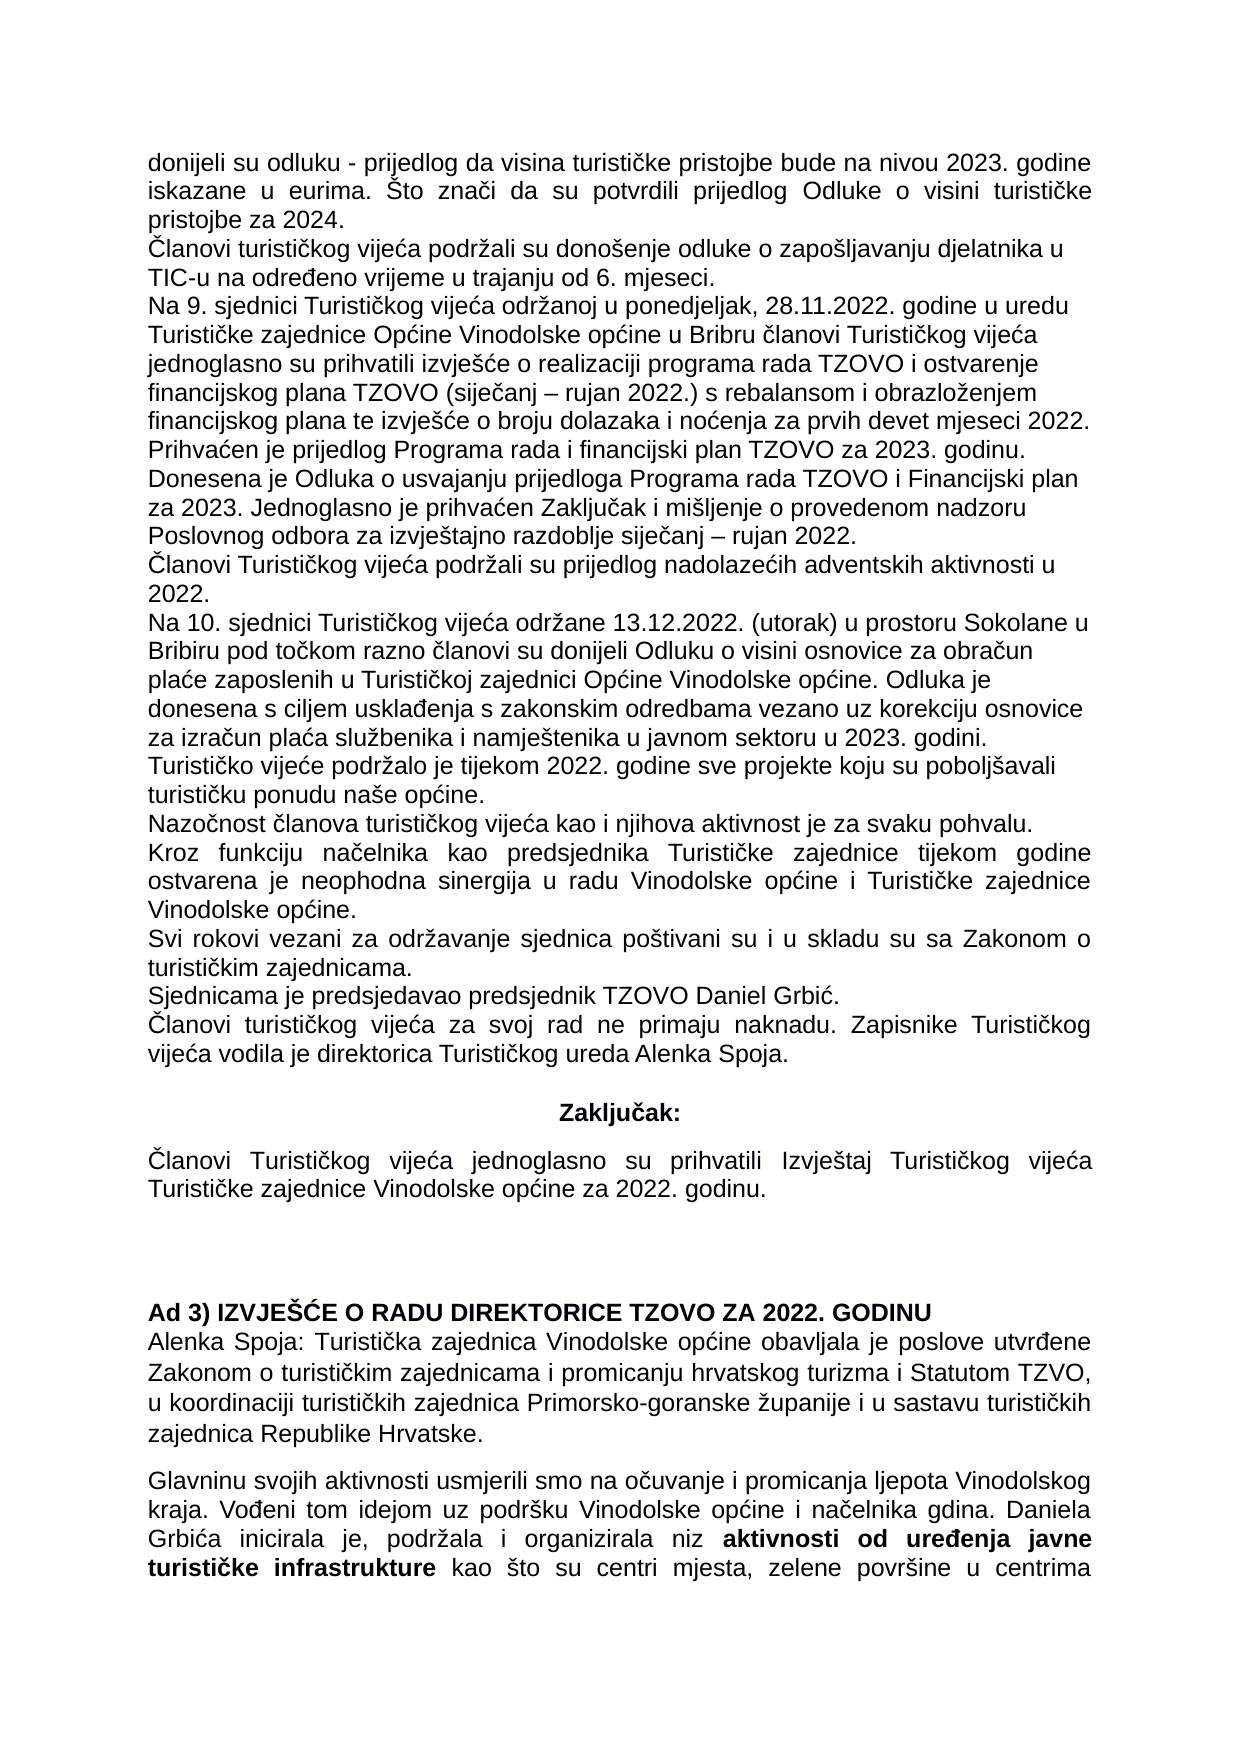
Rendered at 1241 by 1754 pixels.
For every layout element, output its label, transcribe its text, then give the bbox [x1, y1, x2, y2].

text Zaključak: [148, 1098, 1093, 1127]
text Svi rokovi vezani za održavanje sjednica poštivani su i u skladu su sa Zakonom o turističkim zajednicama. [148, 924, 1093, 981]
text Nazočnost članova turističkog vijeća kao i njihova aktivnost je za svaku pohvalu. [148, 809, 1093, 838]
text Sjednicama je predsjedavao predsjednik TZOVO Daniel Grbić. [148, 981, 1093, 1010]
text Članovi turističkog vijeća podržali su donošenje odluke o zapošljavanju djelatnika u TIC-u na određeno vrijeme u trajanju od 6. mjeseci. [148, 234, 1093, 291]
text Na 9. sjednici Turističkog vijeća održanoj u ponedjeljak, 28.11.2022. godine u uredu Turističke zajednice Općine Vinodolske općine u Bribru članovi Turističkog vijeća jednoglasno su prihvatili izvješće o realizaciji programa rada TZOVO i ostvarenje financijskog plana TZOVO (siječanj – rujan 2022.) s rebalansom i obrazloženjem financijskog plana te izvješće o broju dolazaka i noćenja za prvih devet mjeseci 2022. Prihvaćen je prijedlog Programa rada i financijski plan TZOVO za 2023. godinu. Donesena je Odluka o usvajanju prijedloga Programa rada TZOVO i Financijski plan za 2023. Jednoglasno je prihvaćen Zaključak i mišljenje o provedenom nadzoru Poslovnog odbora za izvještajno razdoblje siječanj – rujan 2022. [148, 291, 1093, 550]
text Na 10. sjednici Turističkog vijeća održane 13.12.2022. (utorak) u prostoru Sokolane u Bribiru pod točkom razno članovi su donijeli Odluku o visini osnovice za obračun plaće zaposlenih u Turističkoj zajednici Općine Vinodolske općine. Odluka je donesena s ciljem usklađenja s zakonskim odredbama vezano uz korekciju osnovice za izračun plaća službenika i namještenika u javnom sektoru u 2023. godini. [148, 608, 1093, 751]
text Članovi Turističkog vijeća podržali su prijedlog nadolazećih adventskih aktivnosti u 2022. [148, 550, 1093, 608]
text Glavninu svojih aktivnosti usmjerili smo na očuvanje i promicanja ljepota Vinodolskog kraja. Vođeni tom idejom uz podršku Vinodolske općine i načelnika gdina. Daniela Grbića inicirala je, podržala i organizirala niz aktivnosti od uređenja javne turističke infrastrukture kao što su centri mjesta, zelene površine u centrima [148, 1466, 1093, 1581]
text Kroz funkciju načelnika kao predsjednika Turističke zajednice tijekom godine ostvarena je neophodna sinergija u radu Vinodolske općine i Turističke zajednice Vinodolske općine. [148, 838, 1093, 924]
text Članovi turističkog vijeća za svoj rad ne primaju naknadu. Zapisnike Turističkog vijeća vodila je direktorica Turističkog ureda Alenka Spoja. [148, 1010, 1093, 1068]
text Ad 3) IZVJEŠĆE O RADU DIREKTORICE TZOVO ZA 2022. GODINU [148, 1298, 1093, 1327]
text Članovi Turističkog vijeća jednoglasno su prihvatili Izvještaj Turističkog vijeća Turističke zajednice Vinodolske općine za 2022. godinu. [148, 1146, 1093, 1203]
text Turističko vijeće podržalo je tijekom 2022. godine sve projekte koju su poboljšavali turističku ponudu naše općine. [148, 751, 1093, 809]
text Alenka Spoja: Turistička zajednica Vinodolske općine obavljala je poslove utvrđene Zakonom o turističkim zajednicama i promicanju hrvatskog turizma i Statutom TZVO, u koordinaciji turističkih zajednica Primorsko-goranske županije i u sastavu turističkih zajednica Republike Hrvatske. [148, 1327, 1093, 1448]
list donijeli su odluku - prijedlog da visina turističke pristojbe bude na nivou 2023. godine iskazane u eurima. Što znači da su potvrdili prijedlog Odluke o visini turističke pristojbe za 2024. [148, 148, 1093, 234]
